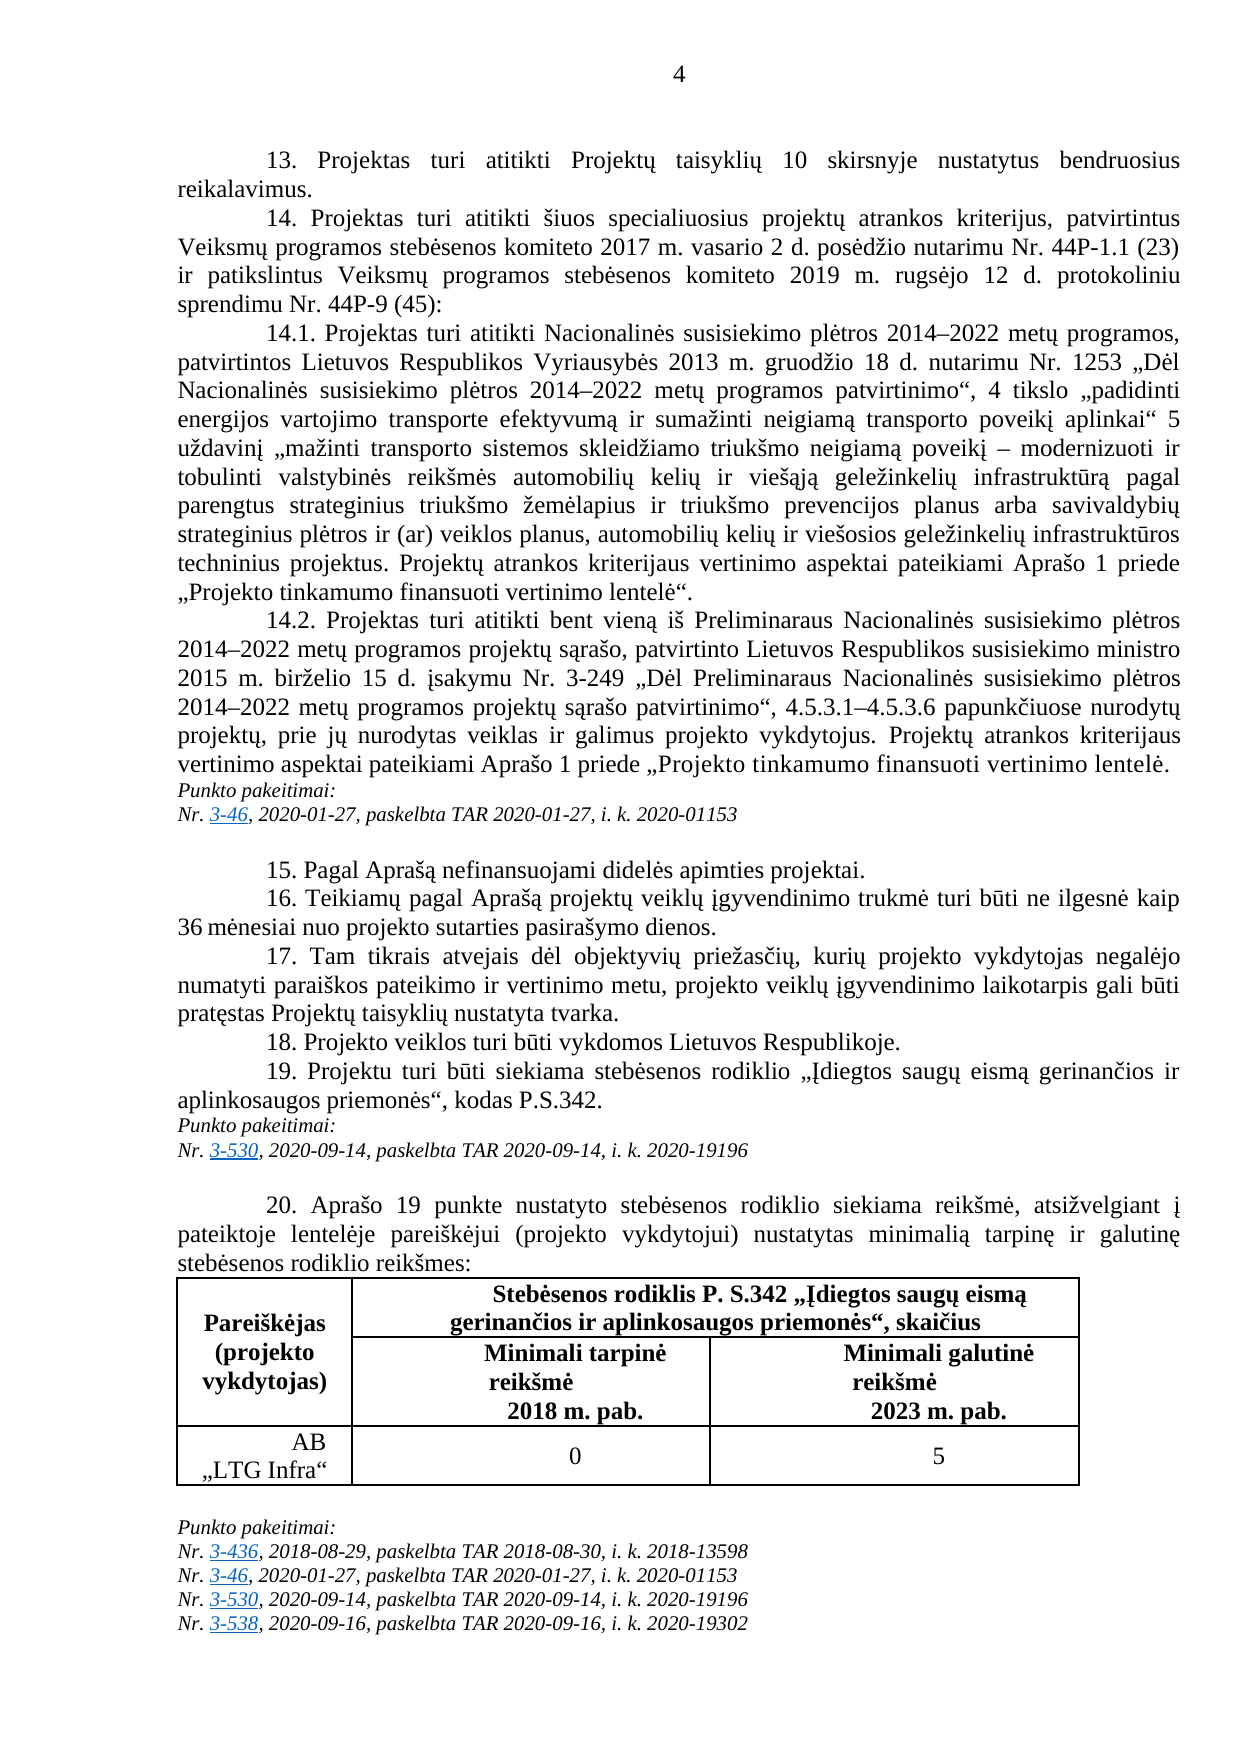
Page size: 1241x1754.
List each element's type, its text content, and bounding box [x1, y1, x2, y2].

text 16. Teikiamų pagal Aprašą projektų veiklų įgyvendinimo trukmė turi būti ne ilgesnė kaip 36 mėnesiai nuo projekto sutarties pasirašymo dienos. [177, 883, 1181, 941]
table_cell Minimali galutinė reikšmė 2023 m. pab. [711, 1338, 1078, 1424]
table_cell Minimali tarpinė reikšmė 2018 m. pab. [353, 1338, 709, 1424]
text Punkto pakeitimai: [177, 1113, 1181, 1137]
text Nr. 3-530, 2020-09-14, paskelbta TAR 2020-09-14, i. k. 2020-19196 [177, 1137, 1181, 1162]
table_cell AB „LTG Infra“ [178, 1427, 351, 1484]
table_header Stebėsenos rodiklis P. S.342 „Įdiegtos saugų eismą gerinančios ir aplinkosaugos priemonės“, skaičius [353, 1279, 1078, 1336]
table_header Pareiškėjas (projekto vykdytojas) [178, 1279, 351, 1424]
text Nr. 3-46, 2020-01-27, paskelbta TAR 2020-01-27, i. k. 2020-01153 [177, 802, 1181, 826]
text 13. Projektas turi atitikti Projektų taisyklių 10 skirsnyje nustatytus bendruosius reikalavimus. [177, 145, 1181, 203]
text Nr. 3-538, 2020-09-16, paskelbta TAR 2020-09-16, i. k. 2020-19302 [177, 1611, 1181, 1635]
table_cell 0 [353, 1427, 709, 1484]
text 19. Projektu turi būti siekiama stebėsenos rodiklio „Įdiegtos saugų eismą gerinančios ir aplinkosaugos priemonės“, kodas P.S.342. [177, 1056, 1181, 1113]
text 14. Projektas turi atitikti šiuos specialiuosius projektų atrankos kriterijus, patvirtintus Veiksmų programos stebėsenos komiteto 2017 m. vasario 2 d. posėdžio nutarimu Nr. 44P-1.1 (23) ir patikslintus Veiksmų programos stebėsenos komiteto 2019 m. rugsėjo 12 d. protokoliniu sprendimu Nr. 44P-9 (45): [177, 203, 1181, 318]
text Nr. 3-530, 2020-09-14, paskelbta TAR 2020-09-14, i. k. 2020-19196 [177, 1587, 1181, 1611]
text Punkto pakeitimai: [177, 778, 1181, 802]
text 20. Aprašo 19 punkte nustatyto stebėsenos rodiklio siekiama reikšmė, atsižvelgiant į pateiktoje lentelėje pareiškėjui (projekto vykdytojui) nustatytas minimalią tarpinę ir galutinę stebėsenos rodiklio reikšmes: [177, 1190, 1181, 1277]
text 14.2. Projektas turi atitikti bent vieną iš Preliminaraus Nacionalinės susisiekimo plėtros 2014–2022 metų programos projektų sąrašo, patvirtinto Lietuvos Respublikos susisiekimo ministro 2015 m. birželio 15 d. įsakymu Nr. 3-249 „Dėl Preliminaraus Nacionalinės susisiekimo plėtros 2014–2022 metų programos projektų sąrašo patvirtinimo“, 4.5.3.1–4.5.3.6 papunkčiuose nurodytų projektų, prie jų nurodytas veiklas ir galimus projekto vykdytojus. Projektų atrankos kriterijaus vertinimo aspektai pateikiami Aprašo 1 priede „Projekto tinkamumo finansuoti vertinimo lentelė. [177, 605, 1181, 778]
text 17. Tam tikrais atvejais dėl objektyvių priežasčių, kurių projekto vykdytojas negalėjo numatyti paraiškos pateikimo ir vertinimo metu, projekto veiklų įgyvendinimo laikotarpis gali būti pratęstas Projektų taisyklių nustatyta tvarka. [177, 941, 1181, 1027]
text Punkto pakeitimai: [177, 1515, 1181, 1539]
text 15. Pagal Aprašą nefinansuojami didelės apimties projektai. [177, 855, 1181, 883]
table_cell 5 [711, 1427, 1078, 1484]
text 14.1. Projektas turi atitikti Nacionalinės susisiekimo plėtros 2014–2022 metų programos, patvirtintos Lietuvos Respublikos Vyriausybės 2013 m. gruodžio 18 d. nutarimu Nr. 1253 „Dėl Nacionalinės susisiekimo plėtros 2014–2022 metų programos patvirtinimo“, 4 tikslo „padidinti energijos vartojimo transporte efektyvumą ir sumažinti neigiamą transporto poveikį aplinkai“ 5 uždavinį „mažinti transporto sistemos skleidžiamo triukšmo neigiamą poveikį – modernizuoti ir tobulinti valstybinės reikšmės automobilių kelių ir viešąją geležinkelių infrastruktūrą pagal parengtus strateginius triukšmo žemėlapius ir triukšmo prevencijos planus arba savivaldybių strateginius plėtros ir (ar) veiklos planus, automobilių kelių ir viešosios geležinkelių infrastruktūros techninius projektus. Projektų atrankos kriterijaus vertinimo aspektai pateikiami Aprašo 1 priede „Projekto tinkamumo finansuoti vertinimo lentelė“. [177, 318, 1181, 605]
text 18. Projekto veiklos turi būti vykdomos Lietuvos Respublikoje. [177, 1027, 1181, 1056]
text Nr. 3-436, 2018-08-29, paskelbta TAR 2018-08-30, i. k. 2018-13598 [177, 1539, 1181, 1563]
text Nr. 3-46, 2020-01-27, paskelbta TAR 2020-01-27, i. k. 2020-01153 [177, 1563, 1181, 1587]
